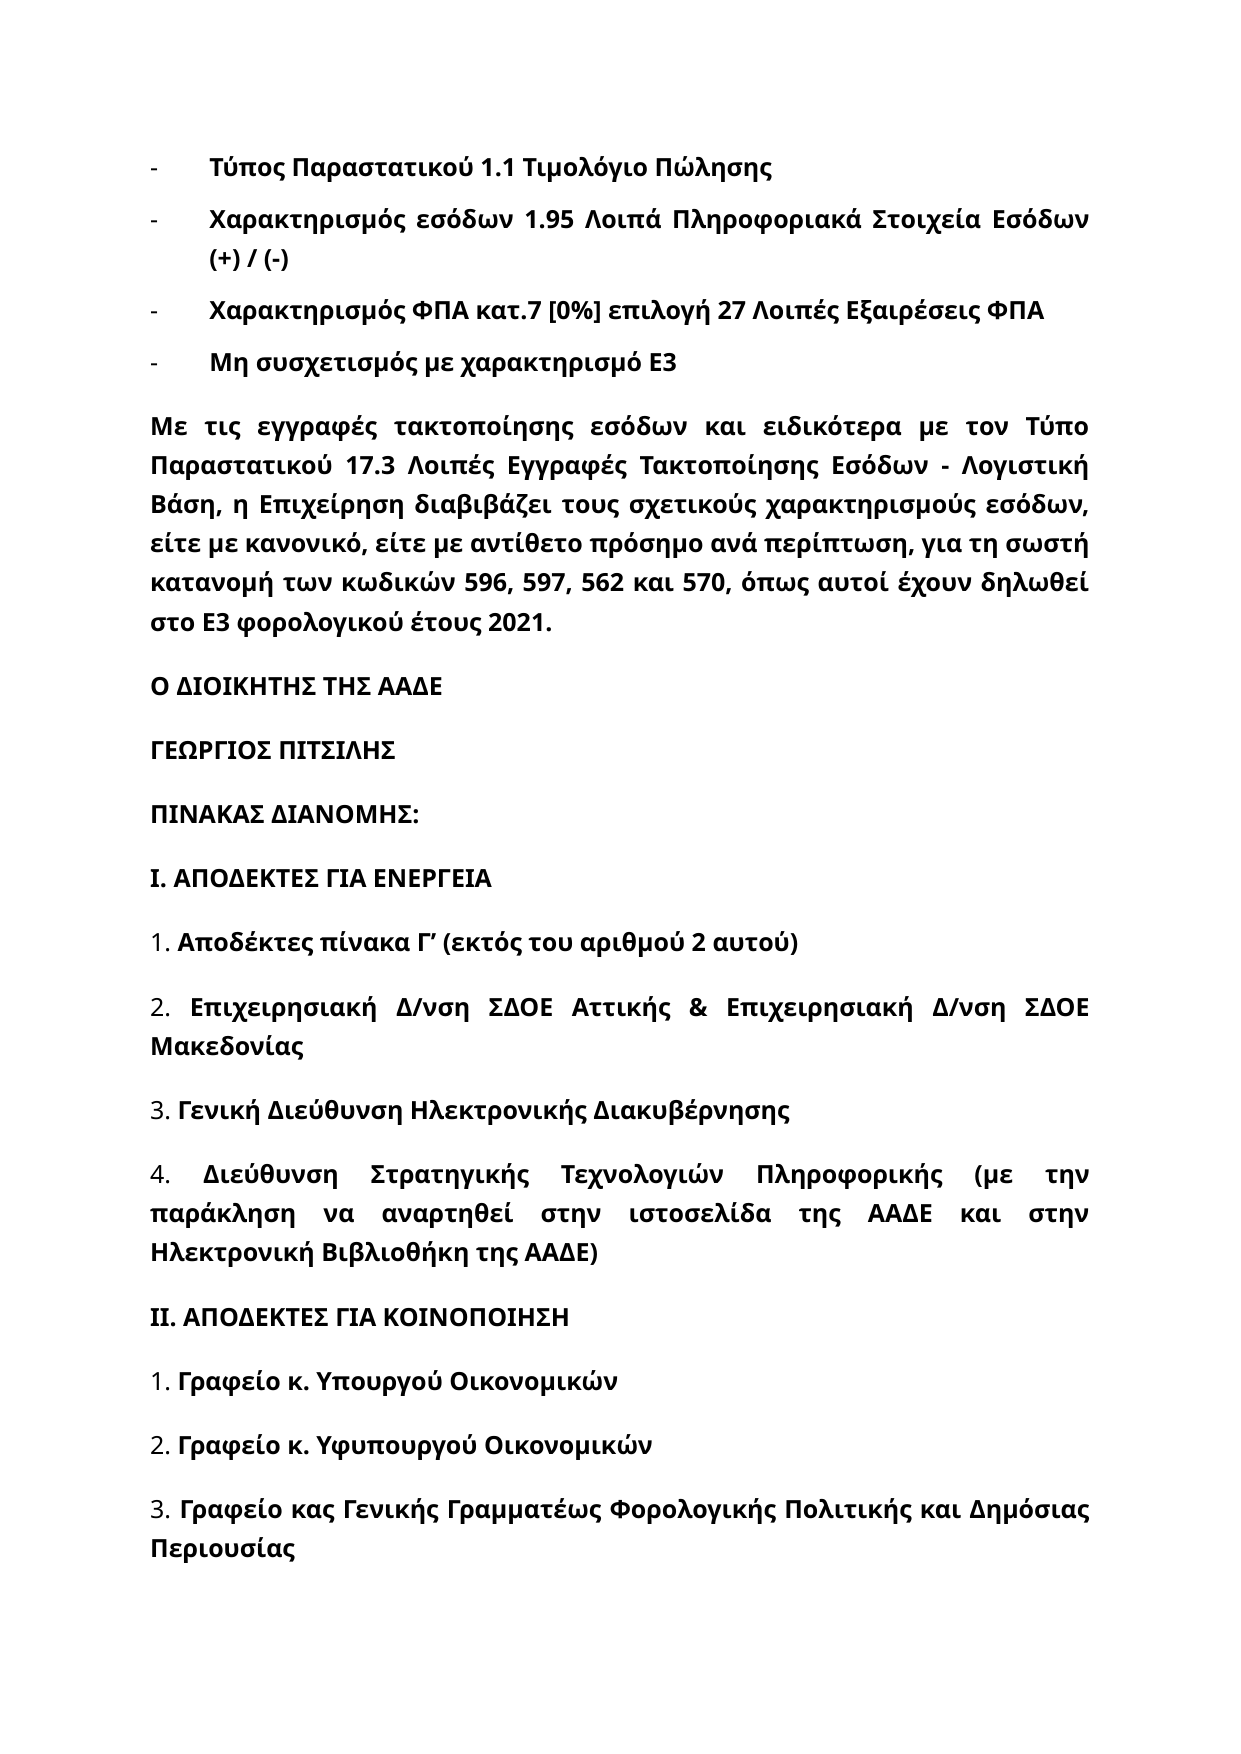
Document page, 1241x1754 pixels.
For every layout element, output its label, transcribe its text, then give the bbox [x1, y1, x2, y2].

text 1. Αποδέκτες πίνακα Γ’ (εκτός του αριθμού 2 αυτού) [150, 925, 1090, 959]
text ΠΙΝΑΚΑΣ ΔΙΑΝΟΜΗΣ: [150, 797, 1090, 831]
text ΓΕΩΡΓΙΟΣ ΠΙΤΣΙΛΗΣ [150, 732, 1090, 767]
text 4. Διεύθυνση Στρατηγικής Τεχνολογιών Πληροφορικής (με την παράκληση να αναρτηθεί στην ιστοσελίδα της ΑΑΔΕ και στην Ηλεκτρονική Βιβλιοθήκη της ΑΑΔΕ) [150, 1157, 1090, 1269]
text ΙΙ. ΑΠΟΔΕΚΤΕΣ ΓΙΑ ΚΟΙΝΟΠΟΙΗΣΗ [150, 1299, 1090, 1333]
text Με τις εγγραφές τακτοποίησης εσόδων και ειδικότερα με τον Τύπο Παραστατικού 17.3 Λοιπές Εγγραφές Τακτοποίησης Εσόδων - Λογιστική Βάση, η Επιχείρηση διαβιβάζει τους σχετικούς χαρακτηρισμούς εσόδων, είτε με κανονικό, είτε με αντίθετο πρόσημο ανά περίπτωση, για τη σωστή κατανομή των κωδικών 596, 597, 562 και 570, όπως αυτοί έχουν δηλωθεί στο Ε3 φορολογικού έτους 2021. [150, 408, 1090, 638]
list - Χαρακτηρισμός εσόδων 1.95 Λοιπά Πληροφοριακά Στοιχεία Εσόδων (+) / (-) [150, 202, 1090, 275]
text Ο ΔΙΟΙΚΗΤΗΣ ΤΗΣ ΑΑΔΕ [150, 668, 1090, 702]
list - Χαρακτηρισμός ΦΠΑ κατ.7 [0%] επιλογή 27 Λοιπές Εξαιρέσεις ΦΠΑ [150, 292, 1090, 327]
text 2. Επιχειρησιακή Δ/νση ΣΔΟΕ Αττικής & Επιχειρησιακή Δ/νση ΣΔΟΕ Μακεδονίας [150, 989, 1090, 1062]
list - Τύπος Παραστατικού 1.1 Τιμολόγιο Πώλησης [150, 150, 1090, 184]
text 3. Γενική Διεύθυνση Ηλεκτρονικής Διακυβέρνησης [150, 1092, 1090, 1127]
list - Μη συσχετισμός με χαρακτηρισμό Ε3 [150, 344, 1090, 378]
text 3. Γραφείο κας Γενικής Γραμματέως Φορολογικής Πολιτικής και Δημόσιας Περιουσίας [150, 1492, 1090, 1565]
text 2. Γραφείο κ. Υφυπουργού Οικονομικών [150, 1427, 1090, 1462]
text 1. Γραφείο κ. Υπουργού Οικονομικών [150, 1363, 1090, 1397]
text Ι. ΑΠΟΔΕΚΤΕΣ ΓΙΑ ΕΝΕΡΓΕΙΑ [150, 861, 1090, 895]
